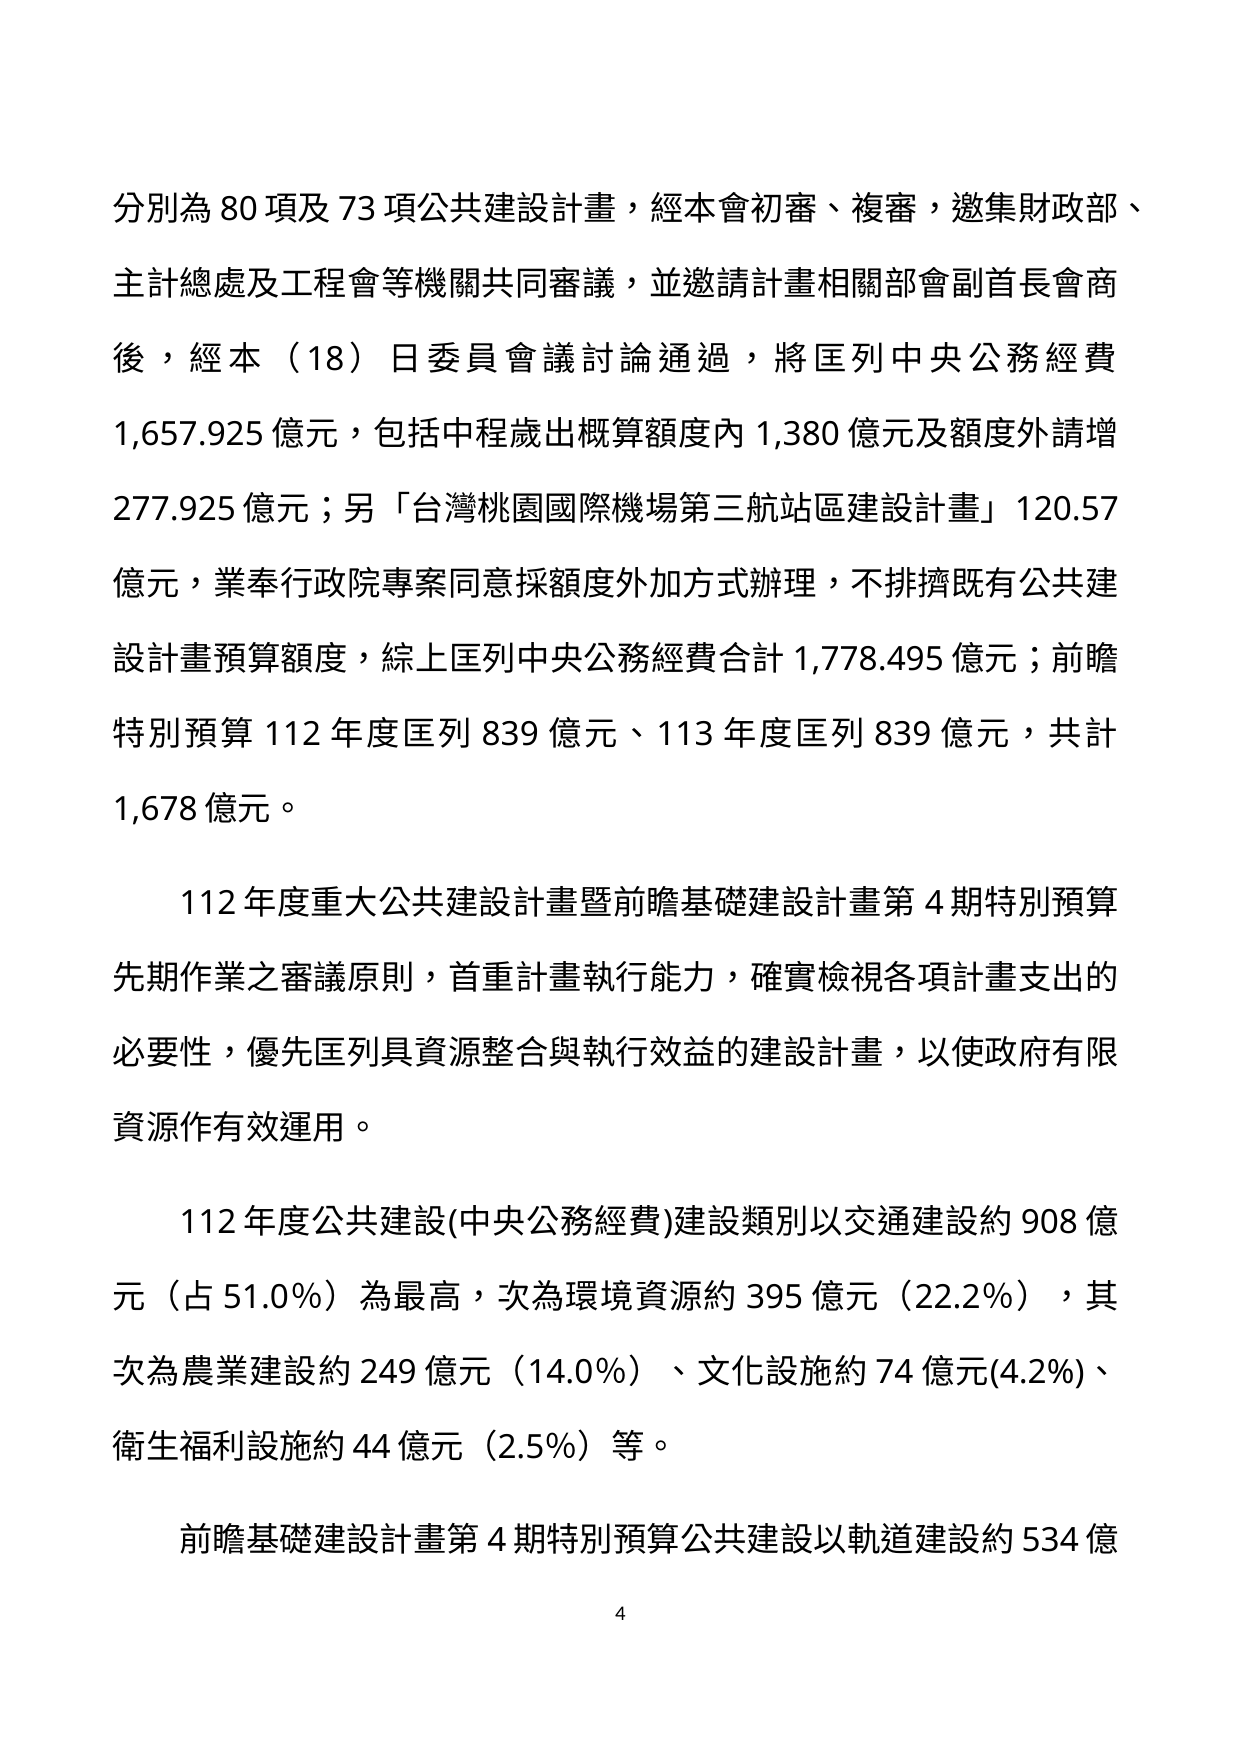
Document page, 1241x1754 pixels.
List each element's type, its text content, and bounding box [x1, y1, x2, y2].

text 112年度政府重大公共建設計畫先期作業，各部會所提187項計畫，加計前瞻基礎建設計畫第4期特別預算案，112年度、113年度分別為80項及73項公共建設計畫，經本會初審、複審，邀集財政部、主計總處及工程會等機關共同審議，並邀請計畫相關部會副首長會商後，經本（18）日委員會議討論通過，將匡列中央公務經費1,657.925億元，包括中程歲出概算額度內1,380億元及額度外請增277.925億元；另「台灣桃園國際機場第三航站區建設計畫」120.57億元，業奉行政院專案同意採額度外加方式辦理，不排擠既有公共建設計畫預算額度，綜上匡列中央公務經費合計1,778.495億元；前瞻特別預算112年度匡列839億元、113年度匡列839億元，共計1,678億元。 [112, 162, 1119, 837]
text 112年度重大公共建設計畫暨前瞻基礎建設計畫第4期特別預算先期作業之審議原則，首重計畫執行能力，確實檢視各項計畫支出的必要性，優先匡列具資源整合與執行效益的建設計畫，以使政府有限資源作有效運用。 [112, 856, 1119, 1156]
text 前瞻基礎建設計畫第4期特別預算公共建設以軌道建設約534億 [112, 1494, 1119, 1569]
text 112年度公共建設(中央公務經費)建設類別以交通建設約908億元（占51.0％）為最高，次為環境資源約395億元（22.2％），其次為農業建設約249億元（14.0％）、文化設施約74億元(4.2%)、衛生福利設施約44億元（2.5％）等。 [112, 1175, 1119, 1475]
